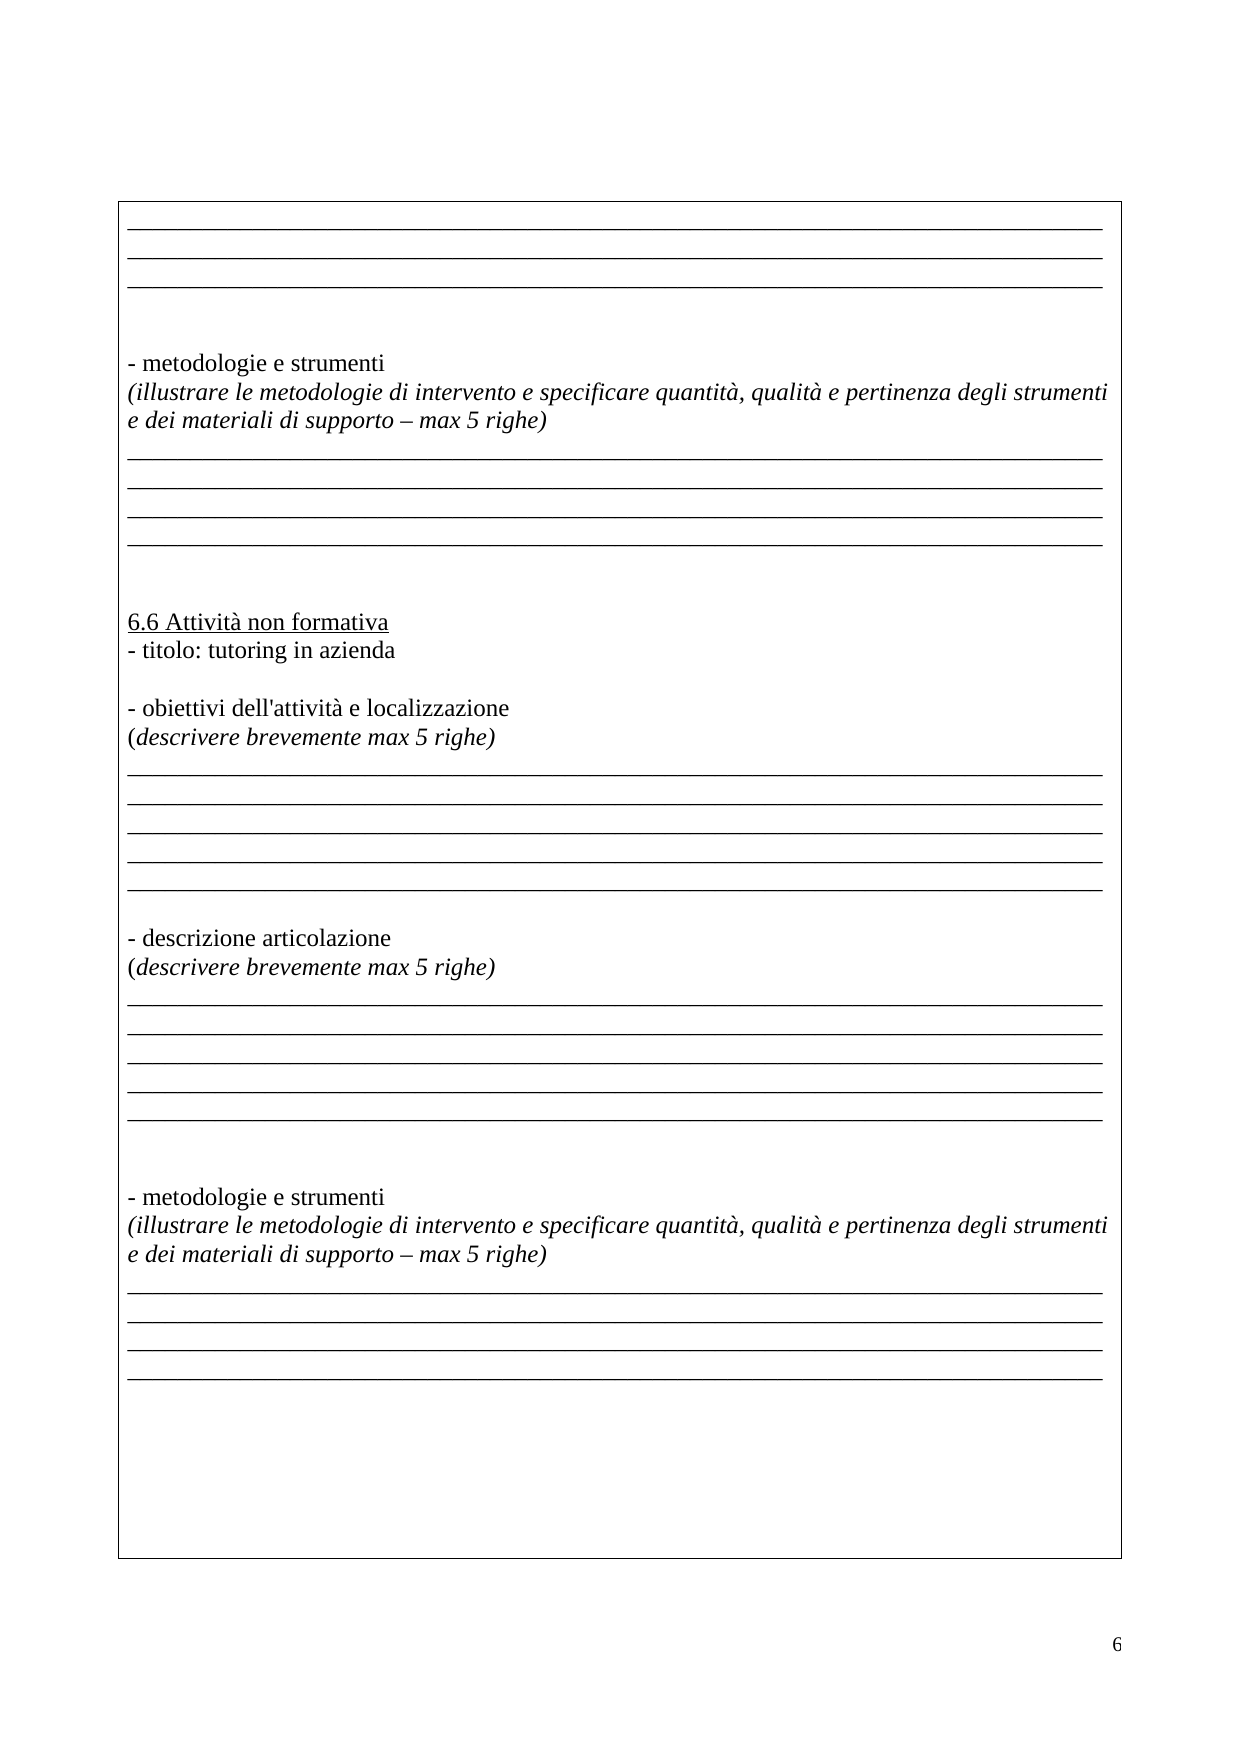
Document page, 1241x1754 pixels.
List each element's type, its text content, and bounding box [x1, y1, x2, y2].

text (illustrare le metodologie di intervento e specificare quantità, qualità e pertinenza degli strumenti e dei materiali di supporto – max 5 righe) [119, 1207, 1121, 1265]
text (descrivere brevemente max 5 righe) [119, 949, 1121, 977]
text ______________________________________________________________________________________________________________________________________________________________________________________________________________________________________________________________________________________________________________________________________________________________________________________________________ [119, 747, 1121, 894]
text - obiettivi dell'attività e localizzazione [119, 690, 1121, 719]
text ________________________________________________________________________________________________________________________________________________________________________________________________________________________________________________________________________________________________________________________ [119, 431, 1121, 549]
text __________________________________________________________________________________________________________________________________________________________________________________________________________________________________________ [119, 202, 1121, 291]
text (descrivere brevemente max 5 righe) [119, 719, 1121, 747]
text ________________________________________________________________________________________________________________________________________________________________________________________________________________________________________________________________________________________________________________________ [119, 1265, 1121, 1383]
text (illustrare le metodologie di intervento e specificare quantità, qualità e pertinenza degli strumenti e dei materiali di supporto – max 5 righe) [119, 374, 1121, 431]
text - descrizione articolazione [119, 920, 1121, 949]
text 6.6 Attività non formativa [119, 604, 1121, 632]
text - metodologie e strumenti [119, 1179, 1121, 1207]
text - titolo: tutoring in azienda [119, 632, 1121, 664]
text - metodologie e strumenti [119, 345, 1121, 374]
text ______________________________________________________________________________________________________________________________________________________________________________________________________________________________________________________________________________________________________________________________________________________________________________________________________ [119, 977, 1121, 1124]
